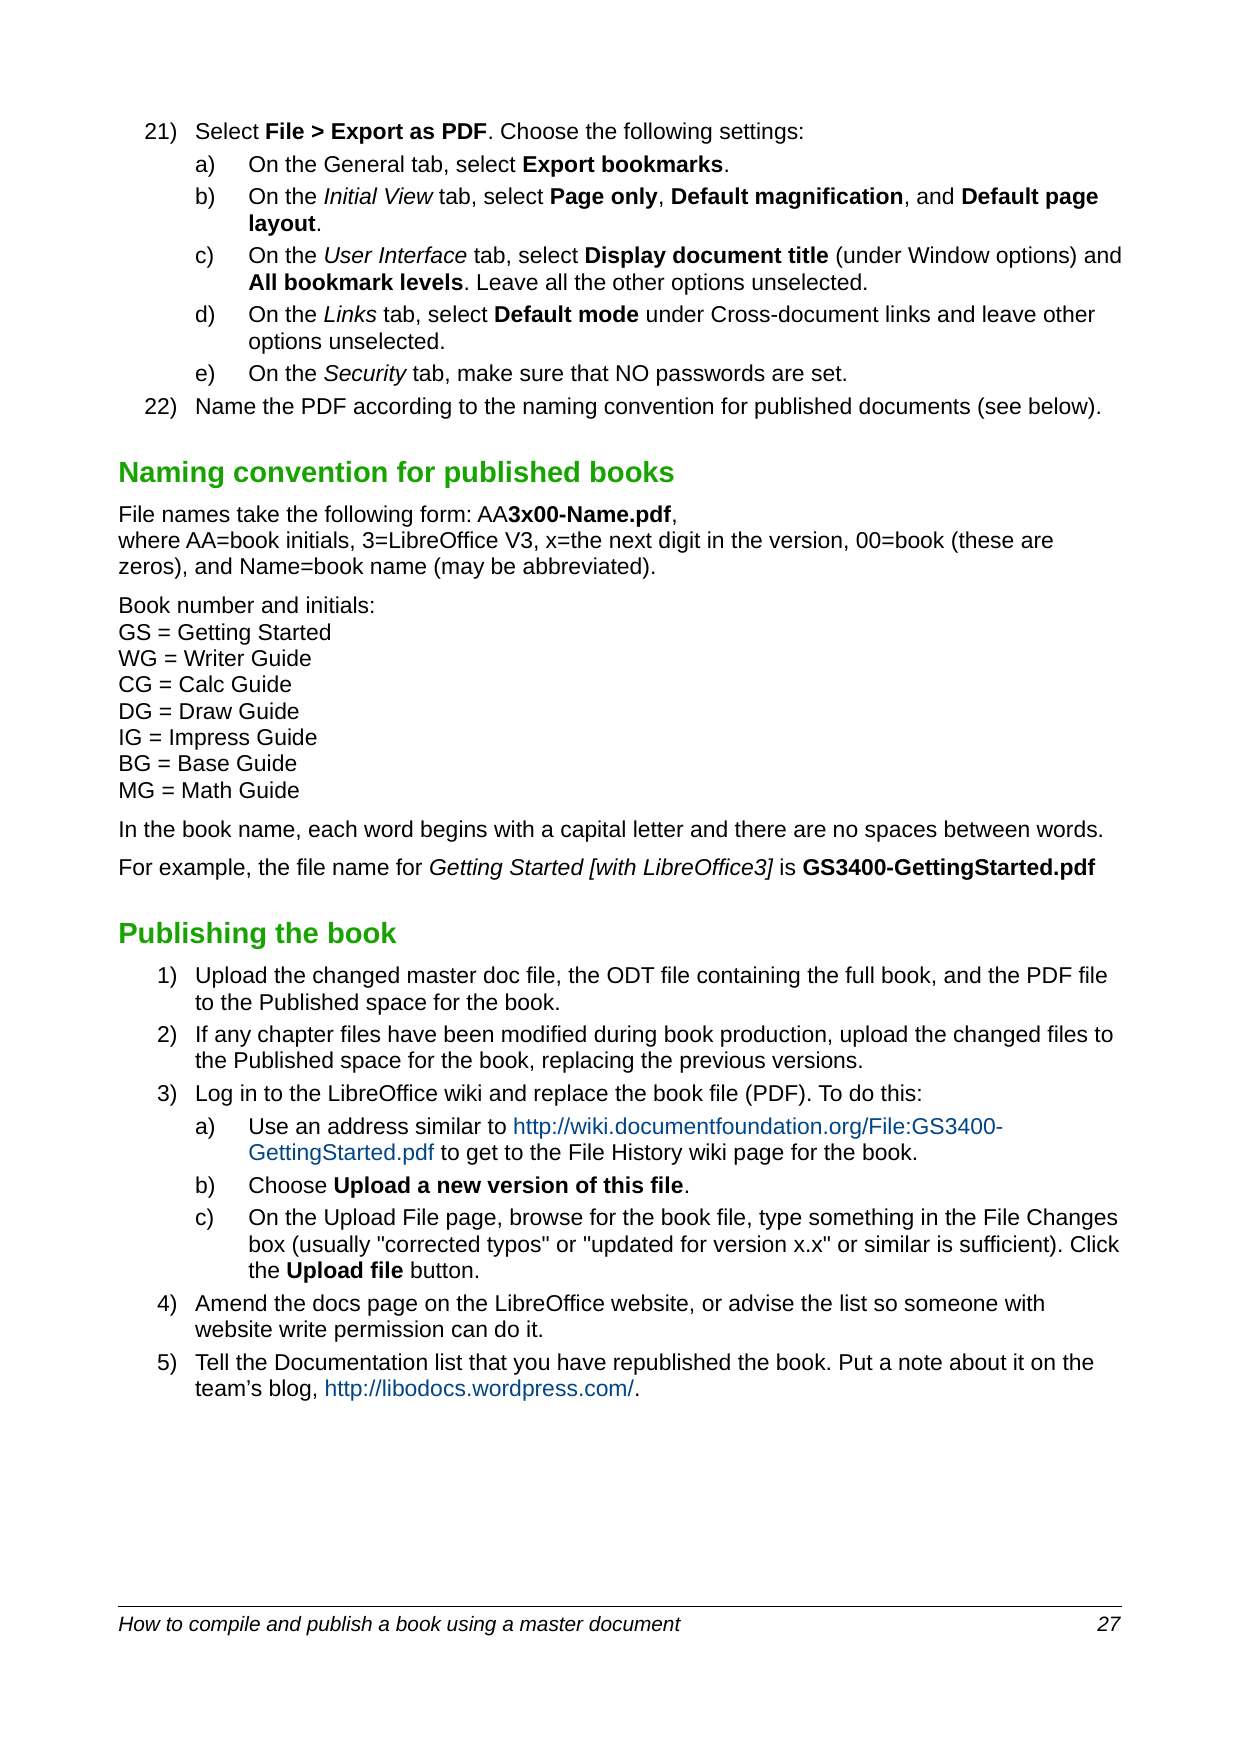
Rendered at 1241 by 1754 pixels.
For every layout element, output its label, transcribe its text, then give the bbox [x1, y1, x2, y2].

text Book number and initials: GS = Getting Started WG = Writer Guide CG = Calc Guide DG = Draw Guide IG = Impress Guide BG = Base Guide MG = Math Guide [118, 592, 1122, 803]
list Tell the Documentation list that you have republished the book. Put a note about it on the team’s blog, http://libodocs.wordpress.com/. [177, 1348, 1122, 1401]
list Select File > Export as PDF. Choose the following settings: [177, 118, 1122, 144]
text For example, the file name for Getting Started [with LibreOffice3] is GS3400-GettingStarted.pdf [118, 854, 1122, 881]
text File names take the following form: AA3x00-Name.pdf, where AA=book initials, 3=LibreOffice V3, x=the next digit in the version, 00=book (these are zeros), and Name=book name (may be abbreviated). [118, 501, 1122, 580]
text In the book name, each word begins with a capital letter and there are no spaces between words. [118, 816, 1122, 842]
list If any chapter files have been modified during book production, upload the changed files to the Published space for the book, replacing the previous versions. [177, 1021, 1122, 1074]
list On the Upload File page, browse for the book file, type something in the File Changes box (usually "corrected typos" or "updated for version x.x" or similar is sufficient). Click the Upload file button. [195, 1204, 1122, 1283]
list Use an address similar to http://wiki.documentfoundation.org/File:GS3400-GettingStarted.pdf to get to the File History wiki page for the book. [195, 1113, 1122, 1165]
subtitle Naming convention for published books [118, 455, 1122, 488]
list On the Security tab, make sure that NO passwords are set. [195, 360, 1122, 387]
list Choose Upload a new version of this file. [195, 1172, 1122, 1198]
list Upload the changed master doc file, the ODT file containing the full book, and the PDF file to the Published space for the book. [177, 962, 1122, 1015]
list On the Initial View tab, select Page only, Default magnification, and Default page layout. [195, 183, 1122, 236]
list Log in to the LibreOffice wiki and replace the book file (PDF). To do this: [177, 1080, 1122, 1106]
list On the General tab, select Export bookmarks. [195, 151, 1122, 177]
list Name the PDF according to the naming convention for published documents (see below). [177, 393, 1122, 419]
subtitle Publishing the book [118, 916, 1122, 950]
list On the User Interface tab, select Display document title (under Window options) and All bookmark levels. Leave all the other options unselected. [195, 242, 1122, 295]
list Amend the docs page on the LibreOffice website, or advise the list so someone with website write permission can do it. [177, 1289, 1122, 1342]
list On the Links tab, select Default mode under Cross-document links and leave other options unselected. [195, 301, 1122, 354]
